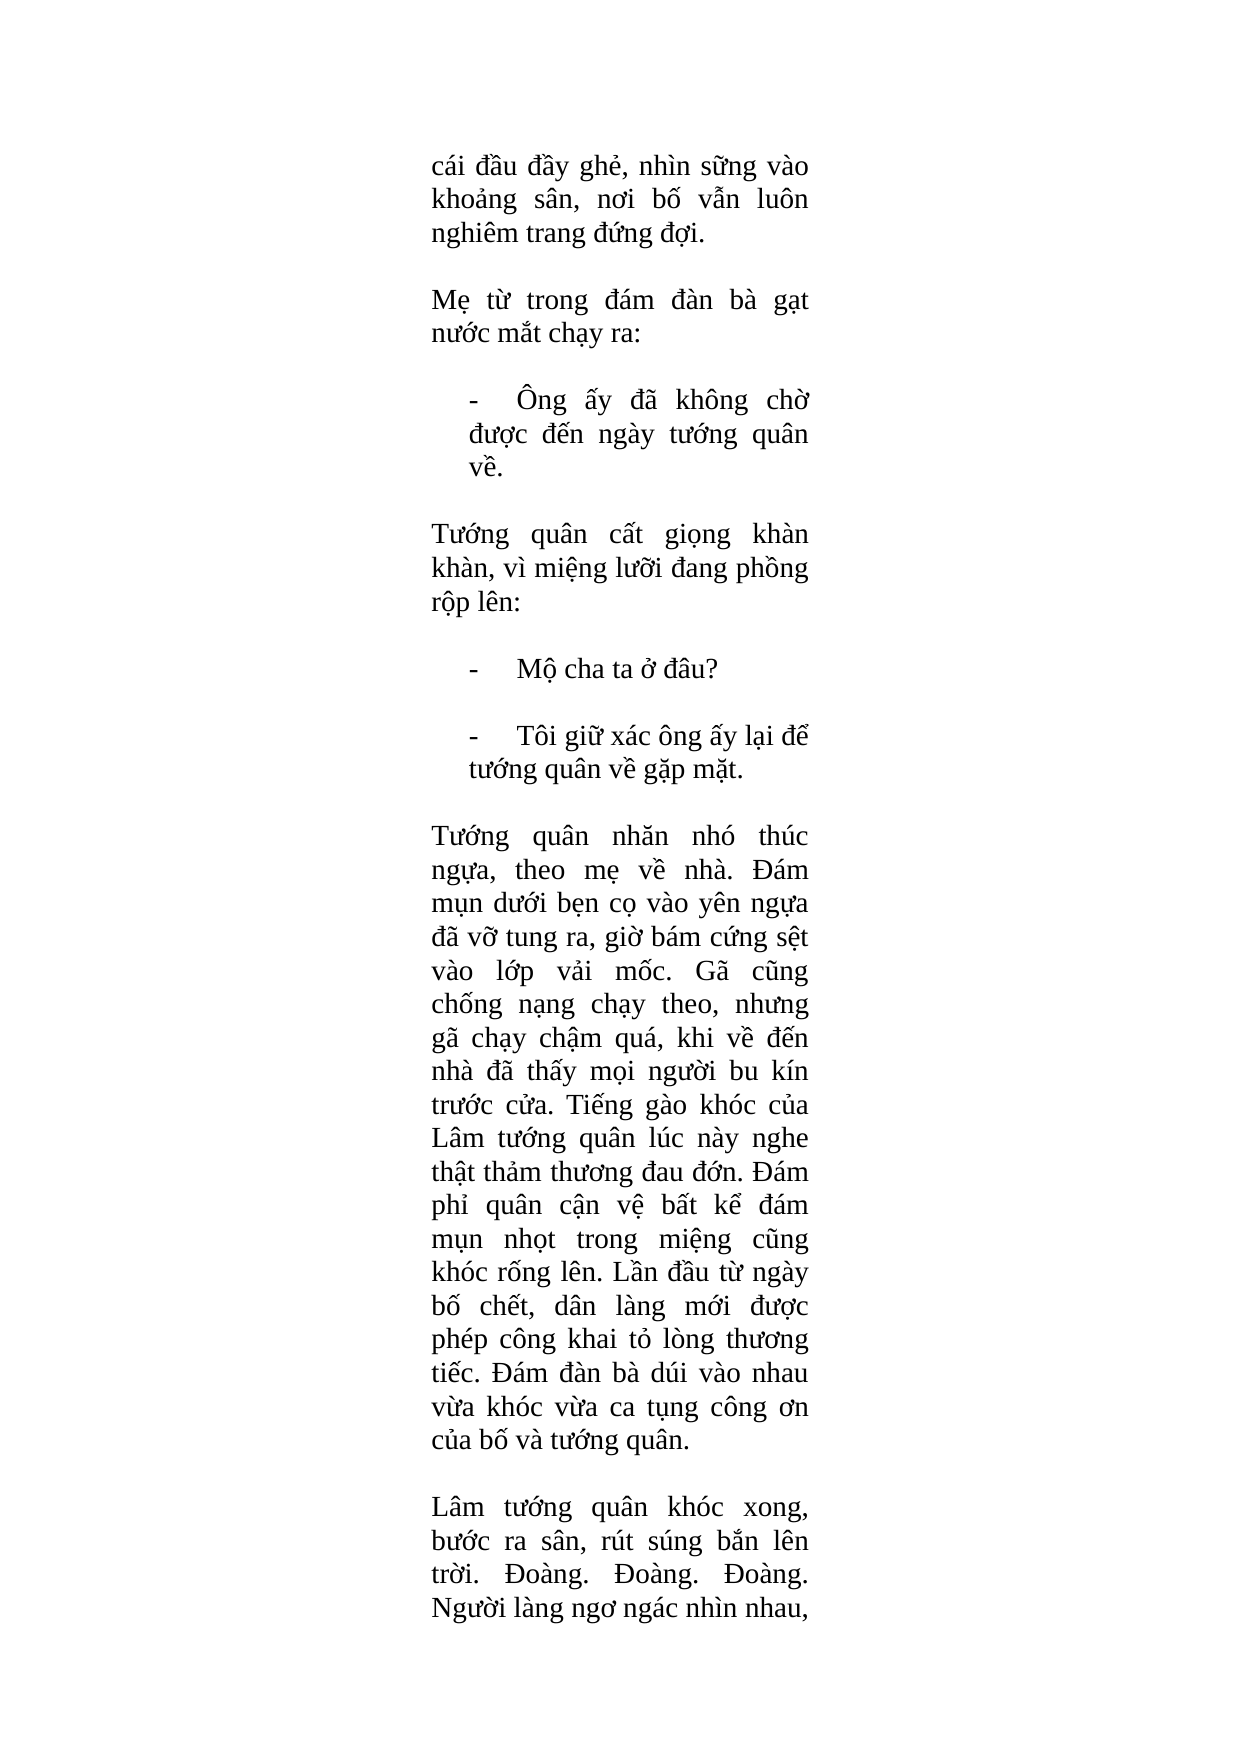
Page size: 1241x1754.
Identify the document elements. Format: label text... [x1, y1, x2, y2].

text Lâm tướng quân khóc xong, bước ra sân, rút súng bắn lên trời. Đoàng. Đoàng. Đoàng. Người làng ngơ ngác nhìn nhau, [431, 1489, 809, 1623]
list Ông ấy đã không chờ được đến ngày tướng quân về. [469, 382, 809, 483]
list Mộ cha ta ở đâu? [469, 651, 809, 684]
text Mẹ từ trong đám đàn bà gạt nước mắt chạy ra: [431, 282, 809, 349]
text cái đầu đầy ghẻ, nhìn sững vào khoảng sân, nơi bố vẫn luôn nghiêm trang đứng đợi. [431, 148, 809, 248]
list Tôi giữ xác ông ấy lại để tướng quân về gặp mặt. [469, 718, 809, 785]
text Tướng quân cất giọng khàn khàn, vì miệng lưỡi đang phồng rộp lên: [431, 517, 809, 617]
text Tướng quân nhăn nhó thúc ngựa, theo mẹ về nhà. Đám mụn dưới bẹn cọ vào yên ngựa đã vỡ tung ra, giờ bám cứng sệt vào lớp vải mốc. Gã cũng chống nạng chạy theo, nhưng gã chạy chậm quá, khi về đến nhà đã thấy mọi người bu kín trước cửa. Tiếng gào khóc của Lâm tướng quân lúc này nghe thật thảm thương đau đớn. Đám phỉ quân cận vệ bất kể đám mụn nhọt trong miệng cũng khóc rống lên. Lần đầu từ ngày bố chết, dân làng mới được phép công khai tỏ lòng thương tiếc. Đám đàn bà dúi vào nhau vừa khóc vừa ca tụng công ơn của bố và tướng quân. [431, 818, 809, 1456]
